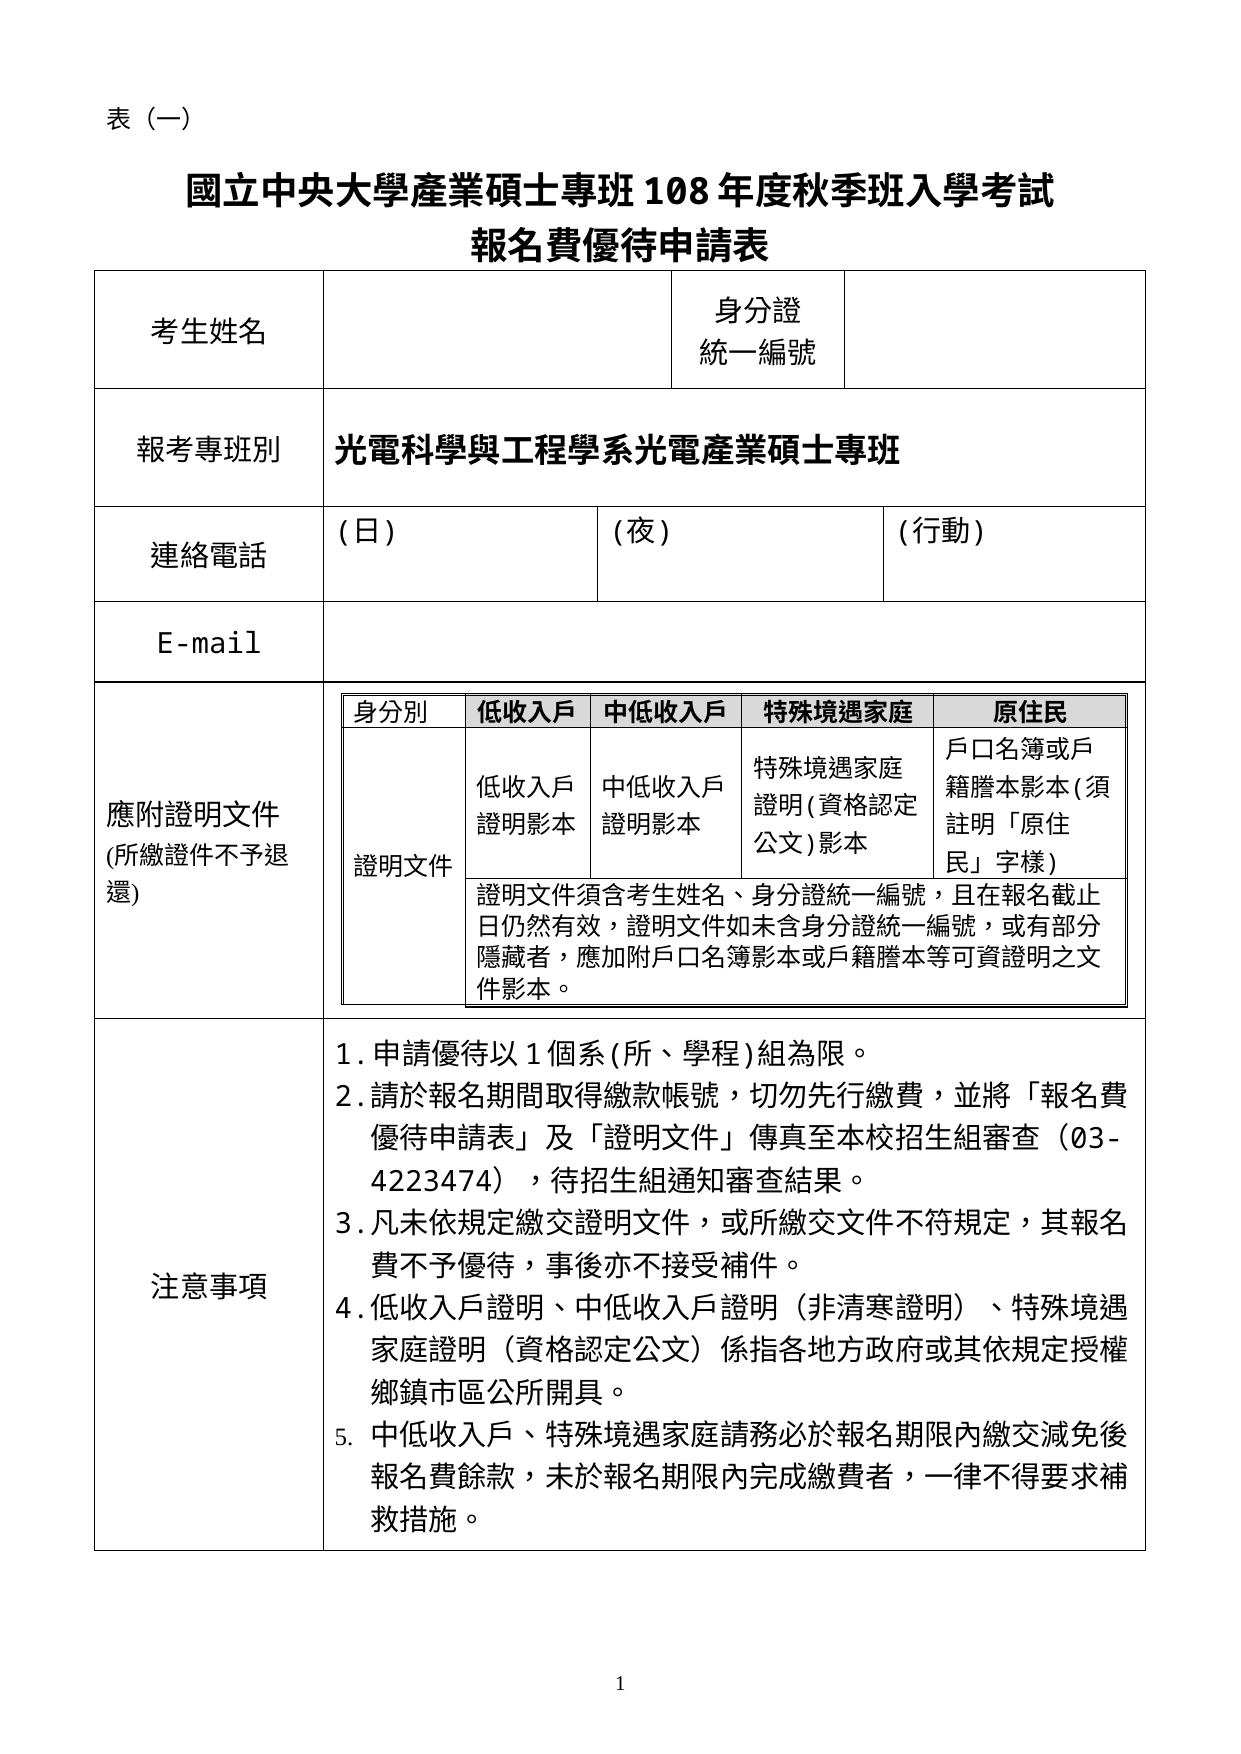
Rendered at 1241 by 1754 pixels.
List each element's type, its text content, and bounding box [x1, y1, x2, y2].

table_cell 中低收入戶證明影本 [591, 728, 741, 878]
table_cell 光電科學與工程學系光電產業碩士專班 [324, 389, 1145, 506]
table_cell [324, 602, 1145, 681]
table_cell (日) [324, 507, 597, 601]
table_header 特殊境遇家庭 [742, 696, 933, 727]
table_header 中低收入戶 [591, 696, 741, 727]
table_header [324, 271, 671, 388]
table_cell [324, 683, 1145, 1018]
table_cell 注意事項 [95, 1019, 323, 1549]
table_cell 證明文件 [344, 728, 465, 1004]
table_cell 報考專班別 [95, 389, 323, 506]
table_cell 戶口名簿或戶籍謄本影本(須註明「原住民」字樣) [934, 728, 1125, 878]
table_cell 連絡電話 [95, 507, 323, 601]
table_cell (行動) [884, 507, 1145, 601]
table_cell 證明文件須含考生姓名、身分證統一編號，且在報名截止日仍然有效，證明文件如未含身分證統一編號，或有部分隱藏者，應加附戶口名簿影本或戶籍謄本等可資證明之文件影本。 [466, 879, 1125, 1004]
table_header 低收入戶 [466, 696, 590, 727]
text 表（一） [106, 100, 1134, 136]
table_cell 低收入戶證明影本 [466, 728, 590, 878]
table_cell (夜) [598, 507, 883, 601]
table_header [845, 271, 1145, 388]
table_header 原住民 [934, 696, 1125, 727]
text 國立中央大學產業碩士專班108年度秋季班入學考試 [106, 161, 1134, 216]
table_header 身分別 [344, 696, 465, 727]
table_cell E-mail [95, 602, 323, 681]
table_cell 特殊境遇家庭證明(資格認定公文)影本 [742, 728, 933, 878]
table_header 考生姓名 [95, 271, 323, 388]
text 報名費優待申請表 [106, 216, 1134, 270]
table_cell 申請優待以1個系(所、學程)組為限。 請於報名期間取得繳款帳號，切勿先行繳費，並將「報名費優待申請表」及「證明文件」傳真至本校招生組審查（03-4223474），待招生組通知審查結果。 凡未依規定繳交證明文件，或所繳交文件不符規定，其報名費不予優待，事後亦不接受補件。 低收入戶證明、中低收入戶證明（非清寒證明）、特殊境遇家庭證明（資格認定公文）係指各地方政府或其依規定授權鄉鎮市區公所開具。 中低收入戶、特殊境遇家庭請務必於報名期限內繳交減免後報名費餘款，未於報名期限內完成繳費者，一律不得要求補救措施。 [324, 1019, 1145, 1549]
table_cell 應附證明文件 (所繳證件不予退還) [95, 683, 323, 1018]
table_header 身分證 統一編號 [672, 271, 844, 388]
